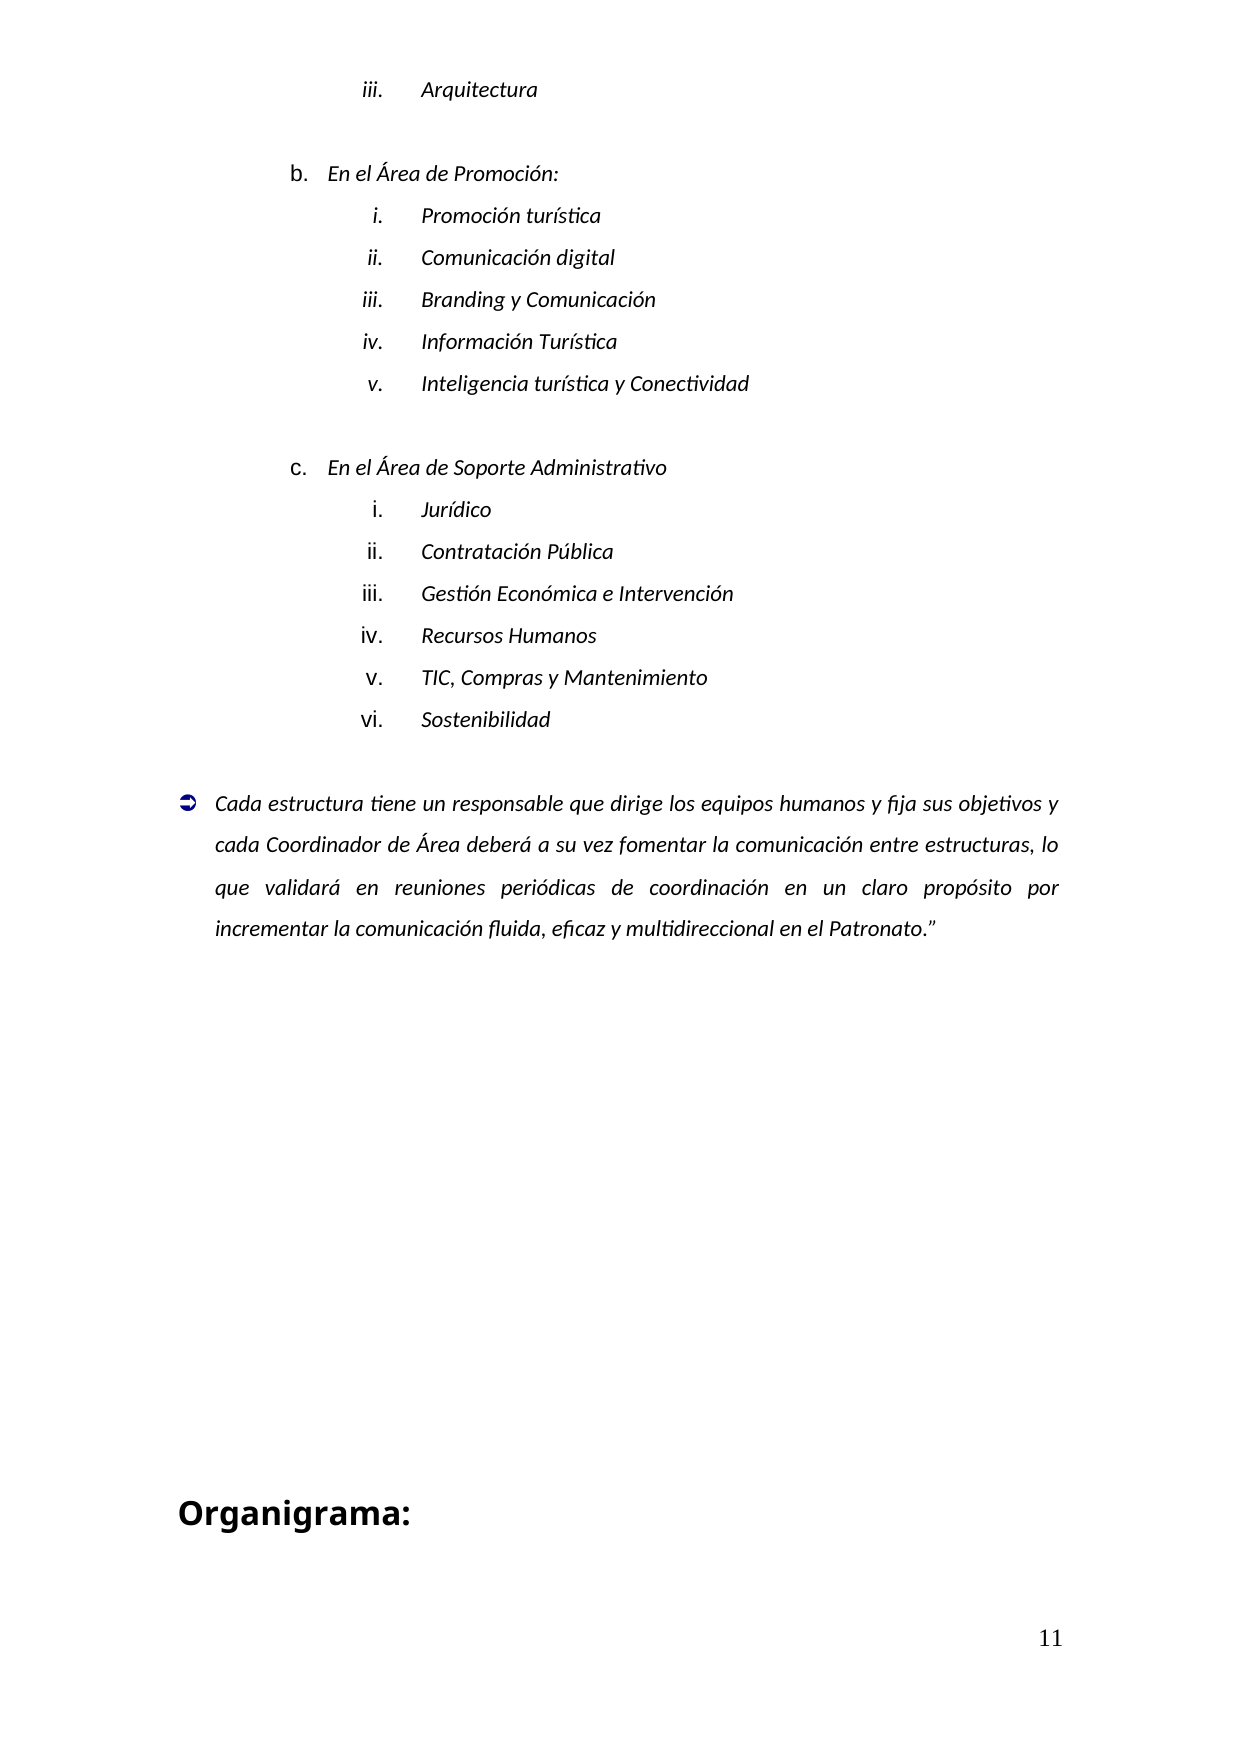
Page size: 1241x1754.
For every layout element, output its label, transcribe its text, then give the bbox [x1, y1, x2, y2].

list Sostenibilidad [383, 705, 1063, 733]
list Branding y Comunicación [383, 285, 1063, 313]
list Promoción turística [383, 201, 1063, 229]
list Contratación Pública [383, 537, 1063, 565]
text Organigrama: [177, 1490, 1063, 1536]
list Recursos Humanos [383, 621, 1063, 649]
list Arquitectura [383, 75, 1063, 103]
list TIC, Compras y Mantenimiento [383, 663, 1063, 691]
list Gestión Económica e Intervención [383, 579, 1063, 607]
list Información Turística [383, 327, 1063, 355]
list Jurídico [383, 495, 1063, 523]
list Comunicación digital [383, 243, 1063, 271]
list En el Área de Promoción: [290, 159, 1063, 187]
list Inteligencia turística y Conectividad [383, 369, 1063, 397]
list Cada estructura tiene un responsable que dirige los equipos humanos y fija sus objetivos y cada Coordinador de Área deberá a su vez fomentar la comunicación entre estructuras, lo que validará en reuniones periódicas de coordinación en un claro propósito por incrementar la comunicación fluida, eficaz y multidireccional en el Patronato.” [177, 789, 1063, 943]
list En el Área de Soporte Administrativo [290, 453, 1063, 481]
